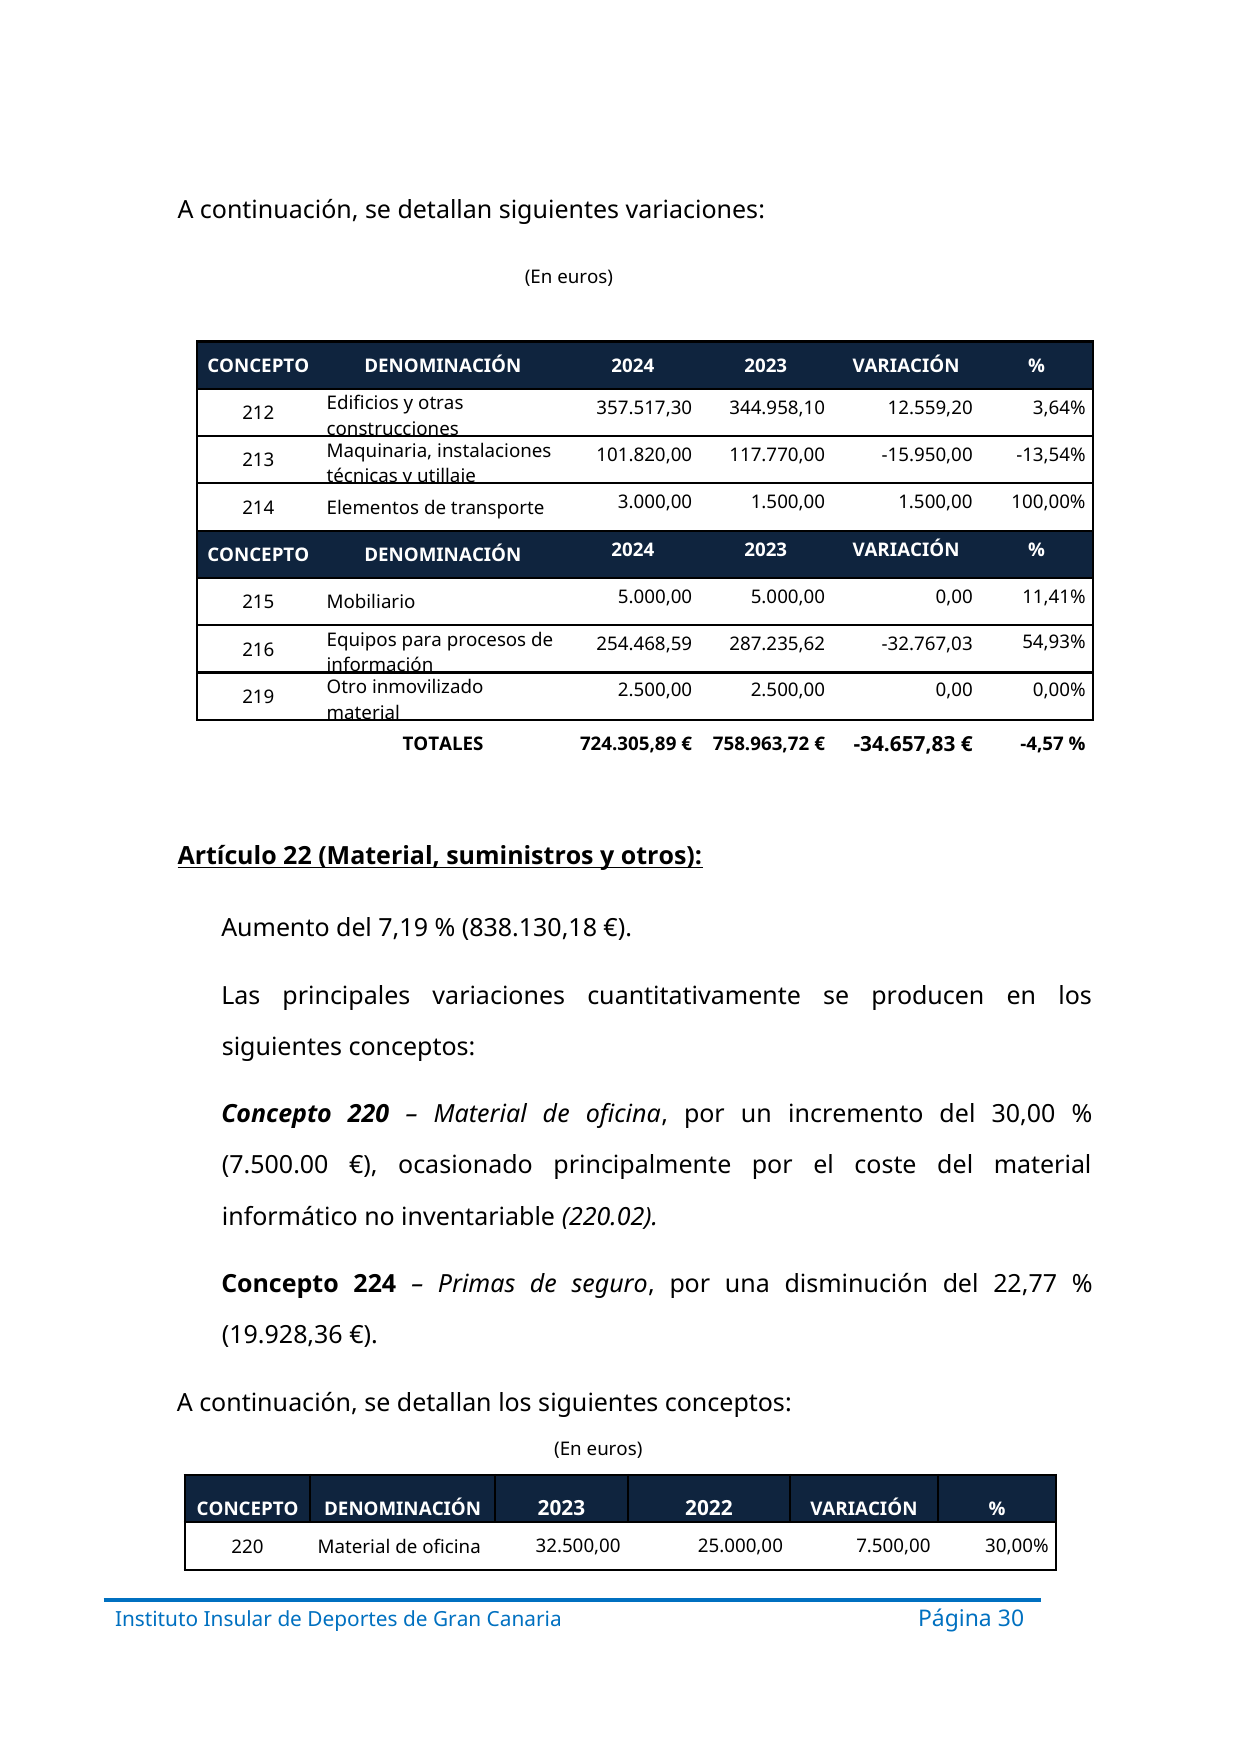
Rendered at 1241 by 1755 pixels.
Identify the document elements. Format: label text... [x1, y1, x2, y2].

table_cell 100,00% [980, 484, 1092, 529]
table_cell % [980, 532, 1092, 577]
table_cell 117.770,00 [699, 437, 832, 482]
text (En euros) [103, 264, 1034, 289]
table_cell 214 [198, 484, 319, 529]
text Aumento del 7,19 % (838.130,18 €). [221, 910, 1093, 944]
table_cell 3.000,00 [566, 484, 699, 529]
table_cell DENOMINACIÓN [319, 532, 566, 577]
table_cell 2023 [699, 532, 832, 577]
table_cell 0,00 [832, 579, 980, 624]
table_cell Equipos para procesos de información [319, 626, 566, 671]
table_cell 254.468,59 [566, 626, 699, 671]
table_cell 758.963,72 € [699, 721, 832, 766]
table_cell 11,41% [980, 579, 1092, 624]
table_cell 5.000,00 [566, 579, 699, 624]
table_cell -34.657,83 € [832, 721, 980, 766]
table_cell Otro inmovilizado material [319, 674, 566, 719]
table_header 2022 [629, 1476, 789, 1521]
table_cell Edificios y otras construcciones [319, 390, 566, 435]
table_cell 219 [198, 674, 319, 719]
table_cell 30,00% [938, 1523, 1055, 1568]
table_cell 216 [198, 626, 319, 671]
table_cell 0,00 [832, 674, 980, 719]
table_header 2024 [566, 343, 699, 388]
table_cell Mobiliario [319, 579, 566, 624]
table_cell 212 [198, 390, 319, 435]
table_header VARIACIÓN [791, 1476, 937, 1521]
table_cell TOTALES [319, 721, 566, 766]
table_cell -4,57 % [980, 721, 1093, 766]
table_cell -32.767,03 [832, 626, 980, 671]
table_cell -15.950,00 [832, 437, 980, 482]
table_cell CONCEPTO [198, 532, 319, 577]
table_cell 357.517,30 [566, 390, 699, 435]
table_header CONCEPTO [198, 343, 319, 388]
text Artículo 22 (Material, suministros y otros): [177, 838, 1093, 872]
table_header VARIACIÓN [832, 343, 980, 388]
text Las principales variaciones cuantitativamente se producen en los siguientes conceptos: [221, 977, 1093, 1062]
table_cell 724.305,89 € [566, 721, 699, 766]
table_cell 215 [198, 579, 319, 624]
table_cell 2.500,00 [566, 674, 699, 719]
text A continuación, se detallan siguientes variaciones: [103, 192, 1093, 226]
table_cell 12.559,20 [832, 390, 980, 435]
table_cell 0,00% [980, 674, 1092, 719]
table_cell Material de oficina [310, 1523, 495, 1568]
table_header 2023 [496, 1476, 627, 1521]
table_cell 5.000,00 [699, 579, 832, 624]
table_cell 213 [198, 437, 319, 482]
table_cell 101.820,00 [566, 437, 699, 482]
table_cell 2.500,00 [699, 674, 832, 719]
text (En euros) [103, 1436, 1093, 1461]
table_header % [939, 1476, 1055, 1521]
table_header CONCEPTO [186, 1476, 309, 1521]
table_cell 1.500,00 [832, 484, 980, 529]
table_cell 2024 [566, 532, 699, 577]
table_cell Elementos de transporte [319, 484, 566, 529]
text Concepto 224 – Primas de seguro, por una disminución del 22,77 % (19.928,36 €). [221, 1266, 1093, 1351]
table_header 2023 [699, 343, 832, 388]
table_cell 344.958,10 [699, 390, 832, 435]
table_header DENOMINACIÓN [311, 1476, 494, 1521]
table_cell [197, 721, 319, 766]
table_header % [980, 343, 1092, 388]
table_cell 1.500,00 [699, 484, 832, 529]
table_cell 3,64% [980, 390, 1092, 435]
table_header DENOMINACIÓN [319, 343, 566, 388]
table_cell 25.000,00 [628, 1523, 790, 1568]
table_cell 54,93% [980, 626, 1092, 671]
table_cell 32.500,00 [495, 1523, 628, 1568]
table_cell 220 [186, 1523, 310, 1568]
table_cell Maquinaria, instalaciones técnicas y utillaje [319, 437, 566, 482]
table_cell -13,54% [980, 437, 1092, 482]
text Concepto 220 – Material de oficina, por un incremento del 30,00 % (7.500.00 €), ocasionado principalmente por el coste del material informático no inventariable (220.02). [221, 1096, 1093, 1232]
table_cell 7.500,00 [790, 1523, 938, 1568]
text A continuación, se detallan los siguientes conceptos: [103, 1385, 1093, 1419]
table_cell 287.235,62 [699, 626, 832, 671]
table_cell VARIACIÓN [832, 532, 980, 577]
